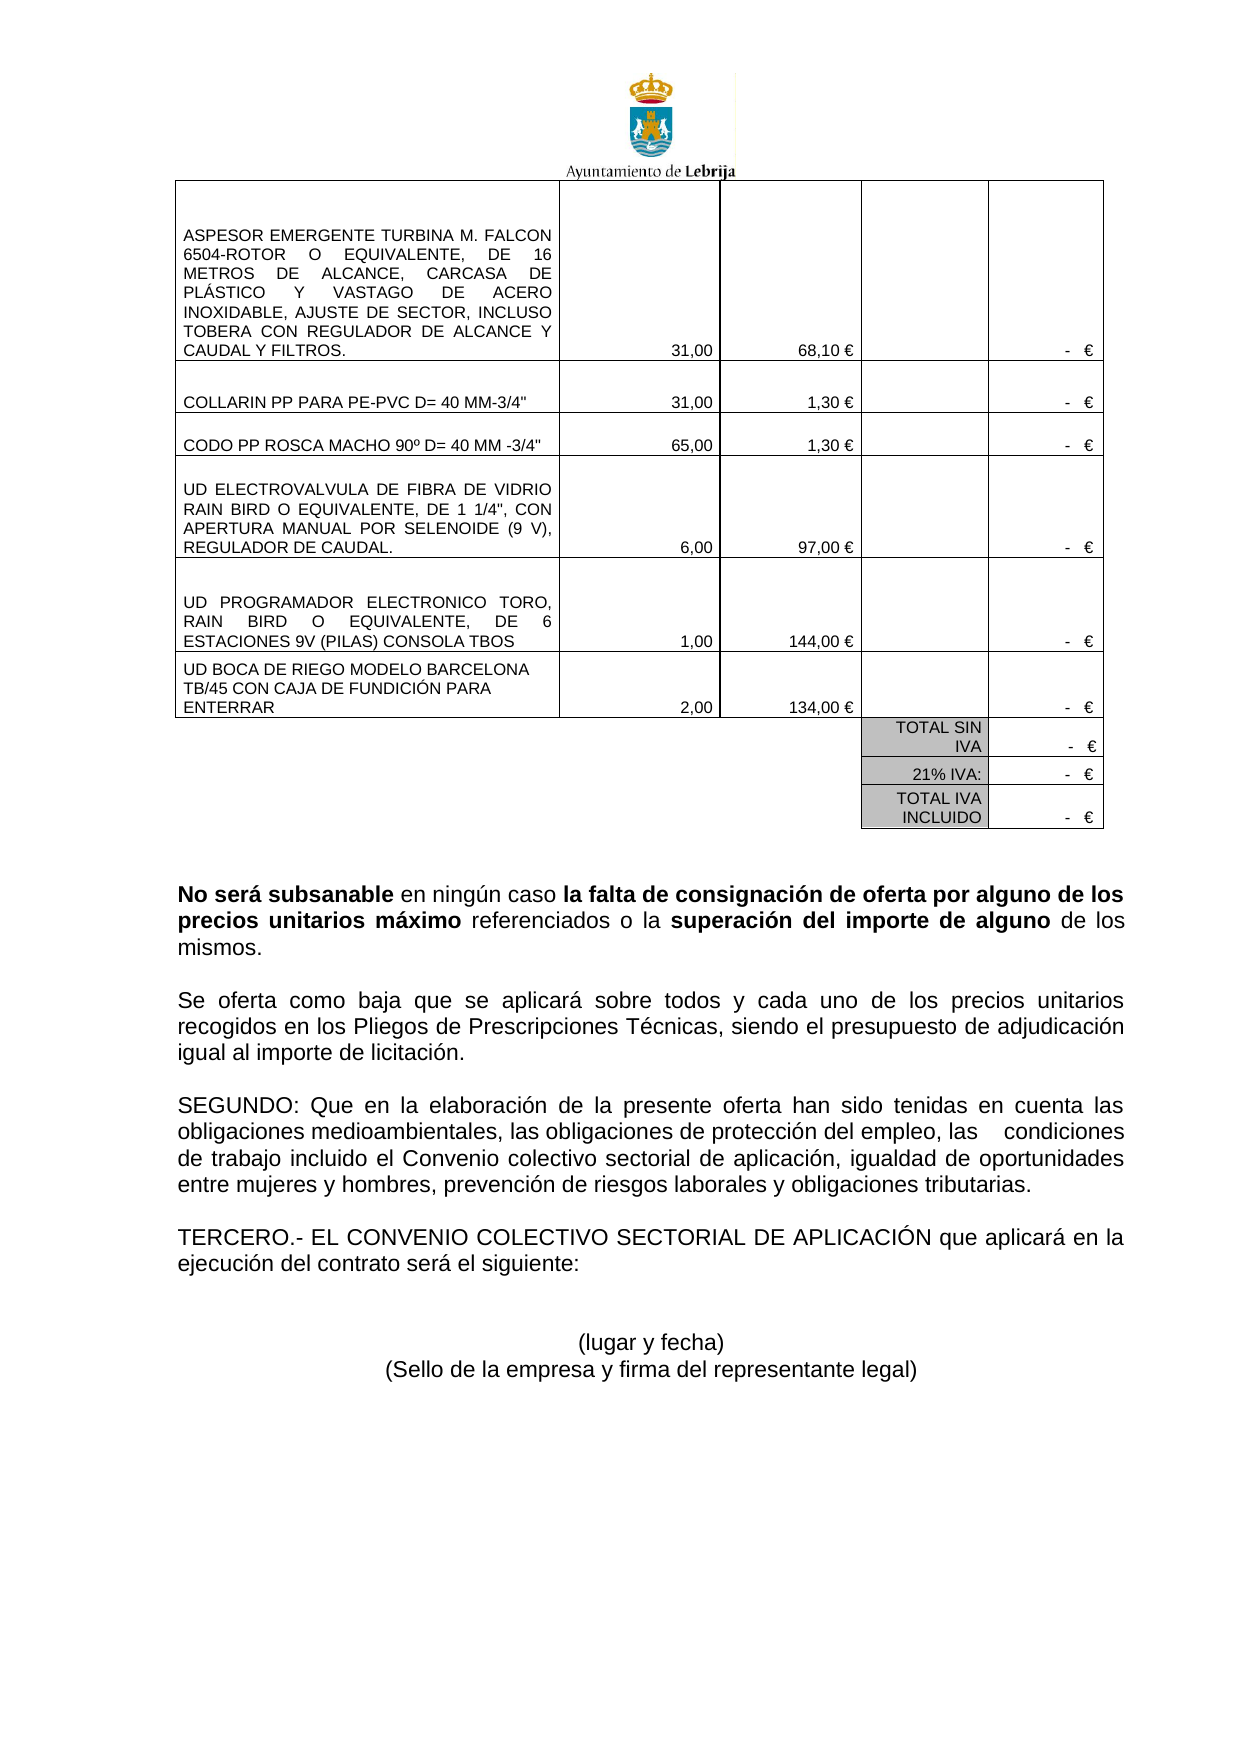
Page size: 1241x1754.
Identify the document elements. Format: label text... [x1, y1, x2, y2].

table_cell - € [989, 558, 1103, 651]
table_cell - € [989, 181, 1103, 360]
table_cell 21% IVA: [862, 757, 988, 784]
table_cell UD ELECTROVALVULA DE FIBRA DE VIDRIO RAIN BIRD O EQUIVALENTE, DE 1 1/4", CON APERTURA MANUAL POR SELENOIDE (9 V), REGULADOR DE CAUDAL. [176, 456, 559, 557]
table_cell - € [989, 413, 1103, 455]
table_cell [720, 718, 861, 756]
table_cell ASPESOR EMERGENTE TURBINA M. FALCON 6504-ROTOR O EQUIVALENTE, DE 16 METROS DE ALCANCE, CARCASA DE PLÁSTICO Y VASTAGO DE ACERO INOXIDABLE, AJUSTE DE SECTOR, INCLUSO TOBERA CON REGULADOR DE ALCANCE Y CAUDAL Y FILTROS. [176, 181, 559, 360]
text (Sello de la empresa y firma del representante legal) [177, 1356, 1125, 1382]
table_cell - € [989, 718, 1103, 756]
table_cell 97,00 € [721, 456, 861, 557]
table_cell [720, 784, 861, 827]
table_cell [176, 784, 357, 827]
table_cell [559, 718, 720, 756]
table_cell 68,10 € [721, 181, 861, 360]
table_cell [862, 361, 988, 412]
table_cell 1,30 € [721, 413, 861, 455]
table_cell [862, 456, 988, 557]
text Se oferta como baja que se aplicará sobre todos y cada uno de los precios unitarios recogidos en los Pliegos de Prescripciones Técnicas, siendo el presupuesto de adjudicación igual al importe de licitación. [177, 987, 1125, 1066]
text TERCERO.- EL CONVENIO COLECTIVO SECTORIAL DE APLICACIÓN que aplicará en la ejecución del contrato será el siguiente: [177, 1224, 1125, 1276]
table_cell 144,00 € [721, 558, 861, 651]
table_cell [720, 756, 861, 784]
table_cell [357, 718, 559, 756]
table_cell 31,00 [560, 361, 719, 412]
table_cell [559, 756, 720, 784]
text No será subsanable en ningún caso la falta de consignación de oferta por alguno de los precios unitarios máximo referenciados o la superación del importe de alguno de los mismos. [177, 881, 1125, 960]
table_cell [862, 652, 988, 717]
table_cell UD BOCA DE RIEGO MODELO BARCELONA TB/45 CON CAJA DE FUNDICIÓN PARA ENTERRAR [176, 652, 559, 717]
table_cell - € [989, 757, 1103, 784]
table_cell [357, 784, 559, 827]
text SEGUNDO: Que en la elaboración de la presente oferta han sido tenidas en cuenta las obligaciones medioambientales, las obligaciones de protección del empleo, las condiciones de trabajo incluido el Convenio colectivo sectorial de aplicación, igualdad de oportunidades entre mujeres y hombres, prevención de riesgos laborales y obligaciones tributarias. [177, 1092, 1125, 1197]
table_cell [862, 413, 988, 455]
table_cell TOTAL IVA INCLUIDO [862, 785, 988, 827]
table_cell [176, 718, 357, 756]
table_cell CODO PP ROSCA MACHO 90º D= 40 MM -3/4" [176, 413, 559, 455]
table_cell 134,00 € [721, 652, 861, 717]
table_cell - € [989, 785, 1103, 827]
table_cell 1,00 [560, 558, 719, 651]
table_cell [176, 756, 357, 784]
table_cell 6,00 [560, 456, 719, 557]
table_cell - € [989, 456, 1103, 557]
table_cell 1,30 € [721, 361, 861, 412]
table_cell [357, 756, 559, 784]
text (lugar y fecha) [177, 1329, 1125, 1356]
table_cell 31,00 [560, 181, 719, 360]
table_cell UD PROGRAMADOR ELECTRONICO TORO, RAIN BIRD O EQUIVALENTE, DE 6 ESTACIONES 9V (PILAS) CONSOLA TBOS [176, 558, 559, 651]
table_cell COLLARIN PP PARA PE-PVC D= 40 MM-3/4" [176, 361, 559, 412]
table_cell - € [989, 652, 1103, 717]
table_cell [862, 181, 988, 360]
table_cell [862, 558, 988, 651]
table_cell [559, 784, 720, 827]
table_cell 2,00 [560, 652, 719, 717]
table_cell - € [989, 361, 1103, 412]
table_cell TOTAL SIN IVA [862, 718, 988, 756]
table_cell 65,00 [560, 413, 719, 455]
